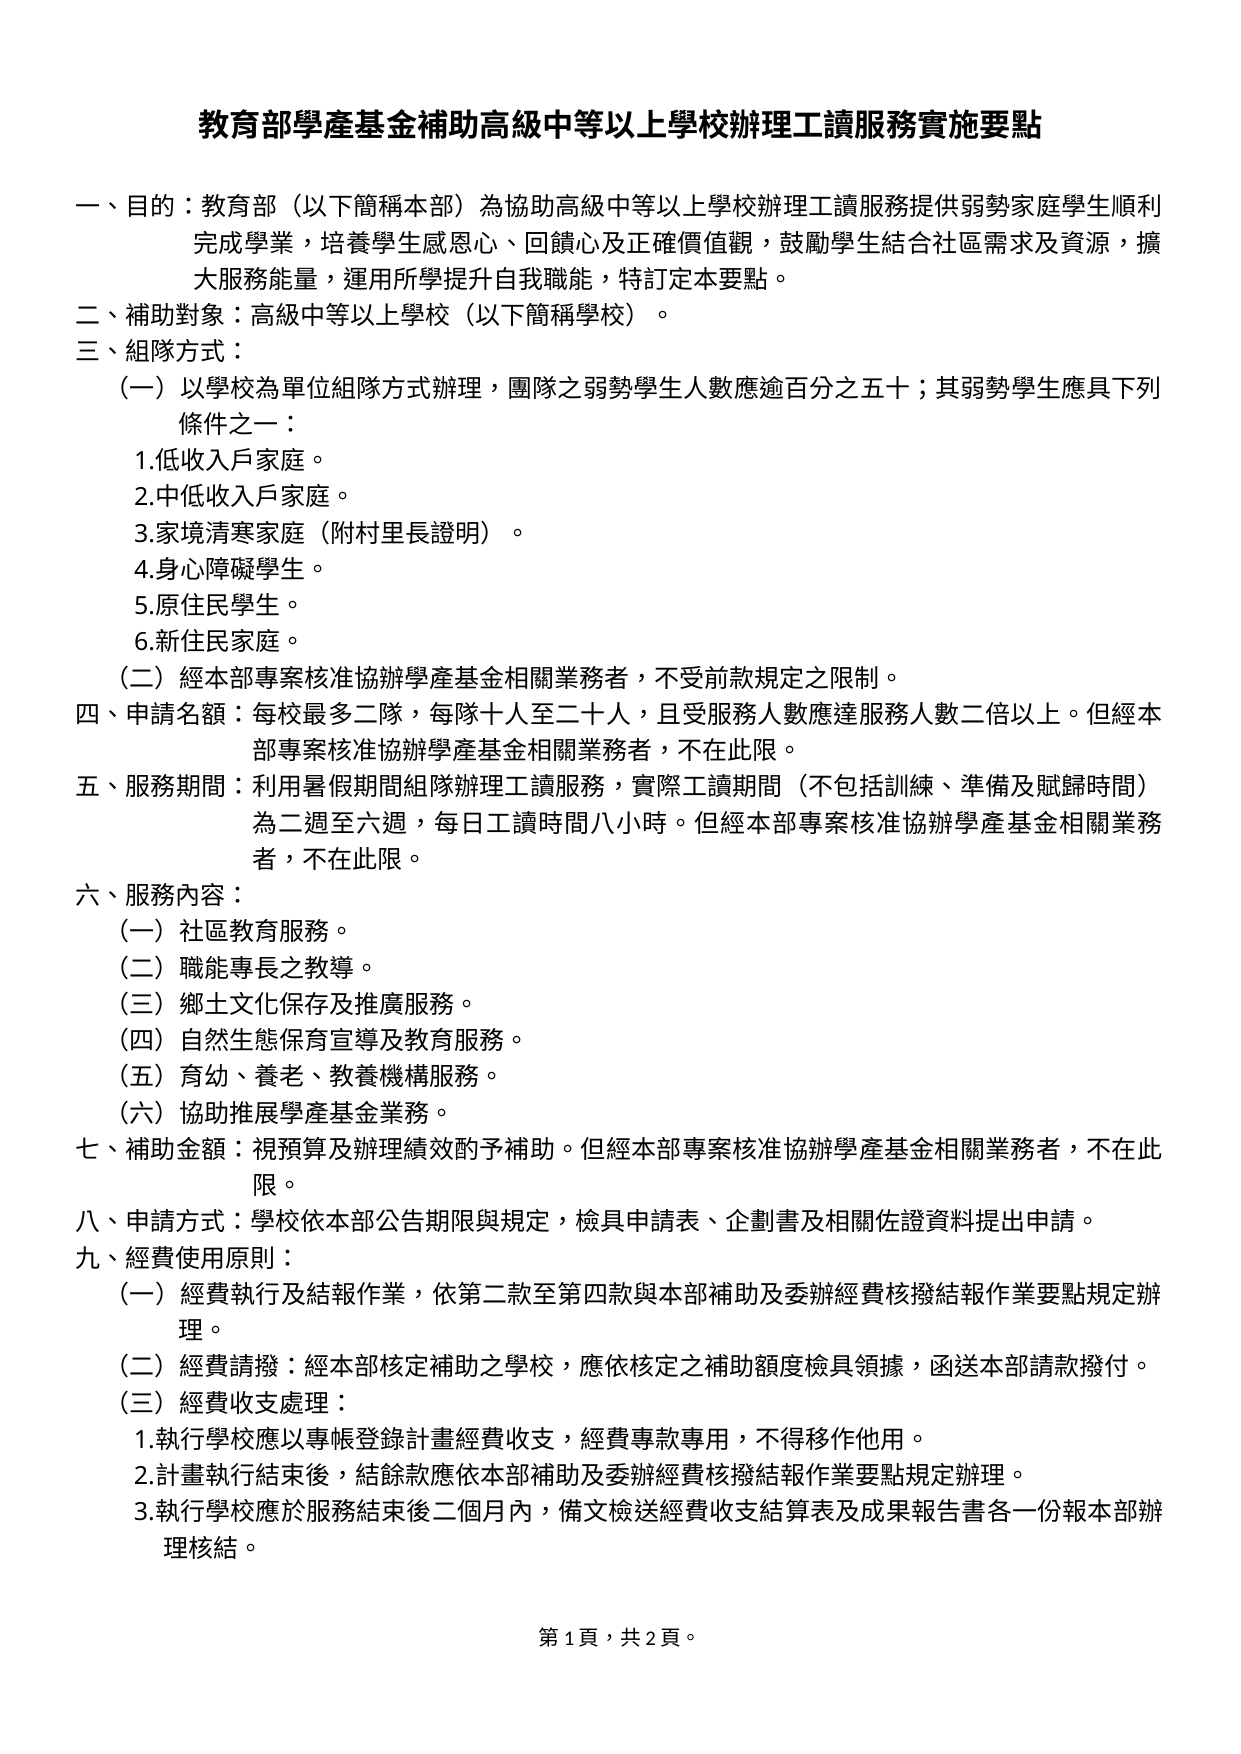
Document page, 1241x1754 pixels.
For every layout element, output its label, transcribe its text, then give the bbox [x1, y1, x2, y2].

text 教育部學產基金補助高級中等以上學校辦理工讀服務實施要點 [75, 103, 1165, 145]
text （一）經費執行及結報作業，依第二款至第四款與本部補助及委辦經費核撥結報作業要點規定辦理。 [104, 1274, 1165, 1347]
text （二）經費請撥：經本部核定補助之學校，應依核定之補助額度檢具領據，函送本部請款撥付。 [104, 1347, 1165, 1383]
text 1.低收入戶家庭。 [134, 441, 1165, 477]
text 5.原住民學生。 [134, 586, 1165, 622]
text 九、經費使用原則： [75, 1238, 1165, 1274]
text （三）經費收支處理： [104, 1383, 1165, 1419]
text （三）鄉土文化保存及推廣服務。 [104, 984, 1165, 1021]
text 四、申請名額：每校最多二隊，每隊十人至二十人，且受服務人數應達服務人數二倍以上。但經本部專案核准協辦學產基金相關業務者，不在此限。 [75, 694, 1165, 767]
text （一）社區教育服務。 [104, 912, 1165, 948]
text 三、組隊方式： [75, 332, 1165, 368]
text 一、目的：教育部（以下簡稱本部）為協助高級中等以上學校辦理工讀服務提供弱勢家庭學生順利完成學業，培養學生感恩心、回饋心及正確價值觀，鼓勵學生結合社區需求及資源，擴大服務能量，運用所學提升自我職能，特訂定本要點。 [75, 187, 1165, 296]
text （二）經本部專案核准協辦學產基金相關業務者，不受前款規定之限制。 [104, 658, 1165, 694]
text 六、服務內容： [75, 876, 1165, 912]
text 2.中低收入戶家庭。 [134, 477, 1165, 513]
text （四）自然生態保育宣導及教育服務。 [104, 1021, 1165, 1057]
text 二、補助對象：高級中等以上學校（以下簡稱學校）。 [75, 296, 1165, 332]
text 七、補助金額：視預算及辦理績效酌予補助。但經本部專案核准協辦學產基金相關業務者，不在此限。 [75, 1129, 1165, 1202]
text 五、服務期間：利用暑假期間組隊辦理工讀服務，實際工讀期間（不包括訓練、準備及賦歸時間）為二週至六週，每日工讀時間八小時。但經本部專案核准協辦學產基金相關業務者，不在此限。 [75, 767, 1165, 876]
text （二）職能專長之教導。 [104, 948, 1165, 984]
text （六）協助推展學產基金業務。 [104, 1093, 1165, 1129]
text 3.家境清寒家庭（附村里長證明）。 [134, 513, 1165, 549]
text 2.計畫執行結束後，結餘款應依本部補助及委辦經費核撥結報作業要點規定辦理。 [134, 1456, 1165, 1492]
text 6.新住民家庭。 [134, 622, 1165, 658]
text （一）以學校為單位組隊方式辦理，團隊之弱勢學生人數應逾百分之五十；其弱勢學生應具下列條件之一： [104, 368, 1165, 441]
text （五）育幼、養老、教養機構服務。 [104, 1057, 1165, 1093]
text 4.身心障礙學生。 [134, 549, 1165, 586]
text 3.執行學校應於服務結束後二個月內，備文檢送經費收支結算表及成果報告書各一份報本部辦理核結。 [134, 1492, 1165, 1564]
text 八、申請方式：學校依本部公告期限與規定，檢具申請表、企劃書及相關佐證資料提出申請。 [75, 1202, 1165, 1238]
text 1.執行學校應以專帳登錄計畫經費收支，經費專款專用，不得移作他用。 [134, 1419, 1165, 1456]
